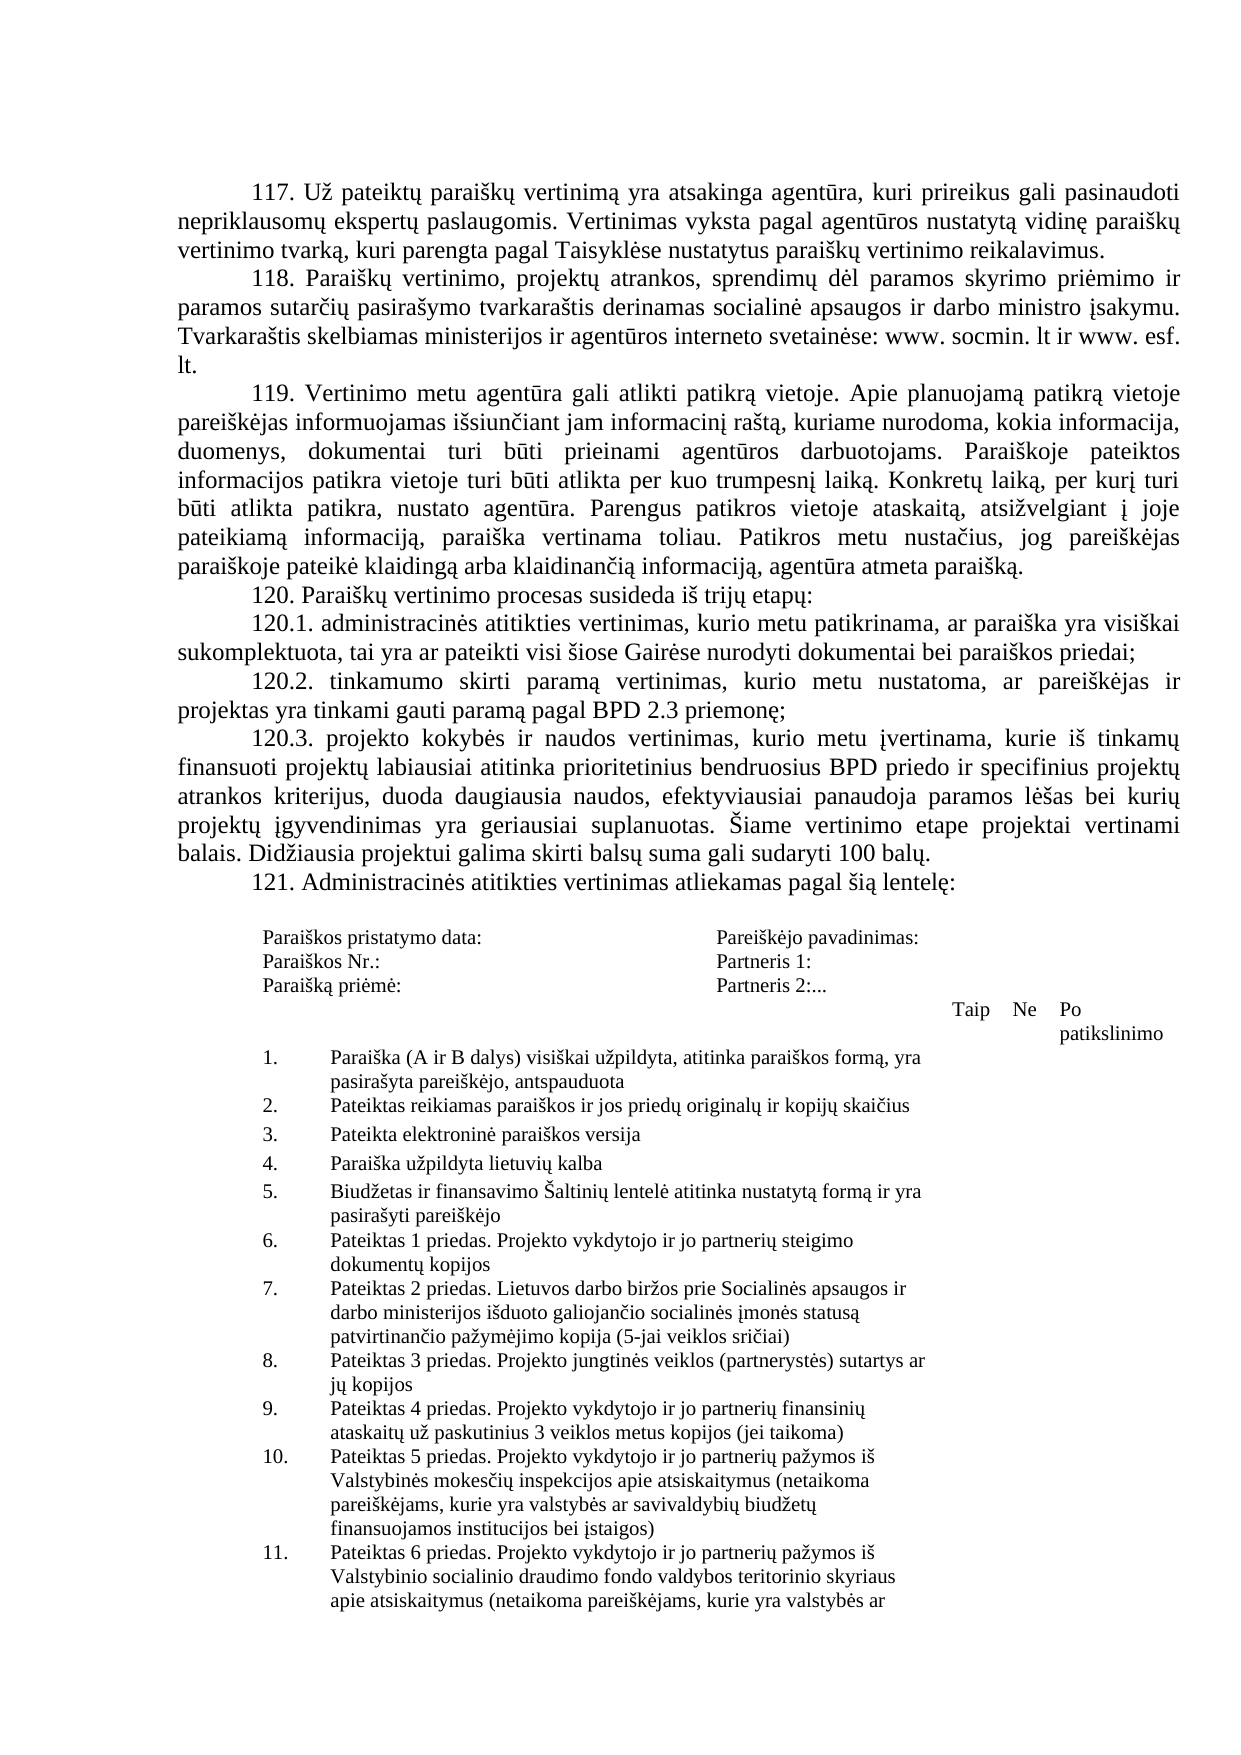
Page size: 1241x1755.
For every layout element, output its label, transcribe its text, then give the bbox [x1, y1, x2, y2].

table_cell 2. [177, 1093, 319, 1122]
table_cell [1048, 1540, 1181, 1612]
table_cell [941, 1228, 1001, 1276]
table_cell [1048, 1093, 1181, 1122]
table_cell [1048, 1444, 1181, 1540]
table_cell [1001, 1444, 1048, 1540]
table_cell Pateiktas 1 priedas. Projekto vykdytojo ir jo partnerių steigimo dokumentų kopijos [319, 1228, 941, 1276]
table_cell Ne [1001, 997, 1048, 1045]
table_cell [1048, 1122, 1181, 1151]
table_cell Pateikta elektroninė paraiškos versija [319, 1122, 941, 1151]
table_cell 1. [177, 1045, 319, 1093]
table_cell [941, 1122, 1001, 1151]
table_header Pareiškėjo pavadinimas: Partneris 1: Partneris 2:... [631, 925, 1181, 997]
text 119. Vertinimo metu agentūra gali atlikti patikrą vietoje. Apie planuojamą patikrą vietoje pareiškėjas informuojamas išsiunčiant jam informacinį raštą, kuriame nurodoma, kokia informacija, duomenys, dokumentai turi būti prieinami agentūros darbuotojams. Paraiškoje pateiktos informacijos patikra vietoje turi būti atlikta per kuo trumpesnį laiką. Konkretų laiką, per kurį turi būti atlikta patikra, nustato agentūra. Parengus patikros vietoje ataskaitą, atsižvelgiant į joje pateikiamą informaciją, paraiška vertinama toliau. Patikros metu nustačius, jog pareiškėjas paraiškoje pateikė klaidingą arba klaidinančią informaciją, agentūra atmeta paraišką. [177, 378, 1181, 580]
table_cell [1048, 1179, 1181, 1227]
table_cell [941, 1093, 1001, 1122]
table_cell [941, 1444, 1001, 1540]
table_cell [1048, 1348, 1181, 1396]
table_cell [1001, 1396, 1048, 1444]
table_cell [1001, 1151, 1048, 1179]
table_cell [1048, 1045, 1181, 1093]
text 120.2. tinkamumo skirti paramą vertinimas, kurio metu nustatoma, ar pareiškėjas ir projektas yra tinkami gauti paramą pagal BPD 2.3 priemonę; [177, 666, 1181, 723]
table_cell Pateiktas 5 priedas. Projekto vykdytojo ir jo partnerių pažymos iš Valstybinės mokesčių inspekcijos apie atsiskaitymus (netaikoma pareiškėjams, kurie yra valstybės ar savivaldybių biudžetų finansuojamos institucijos bei įstaigos) [319, 1444, 941, 1540]
table_cell Paraiška užpildyta lietuvių kalba [319, 1151, 941, 1179]
table_cell 5. [177, 1179, 319, 1227]
table_cell 4. [177, 1151, 319, 1179]
table_cell Po patikslinimo [1048, 997, 1181, 1045]
table_cell Pateiktas reikiamas paraiškos ir jos priedų originalų ir kopijų skaičius [319, 1093, 941, 1122]
table_cell [941, 1396, 1001, 1444]
table_cell [1001, 1540, 1048, 1612]
table_cell [1001, 1045, 1048, 1093]
table_cell [1001, 1348, 1048, 1396]
table_cell Pateiktas 2 priedas. Lietuvos darbo biržos prie Socialinės apsaugos ir darbo ministerijos išduoto galiojančio socialinės įmonės statusą patvirtinančio pažymėjimo kopija (5-jai veiklos sričiai) [319, 1276, 941, 1348]
text 120. Paraiškų vertinimo procesas susideda iš trijų etapų: [177, 580, 1181, 608]
table_cell [177, 997, 319, 1045]
text 117. Už pateiktų paraiškų vertinimą yra atsakinga agentūra, kuri prireikus gali pasinaudoti nepriklausomų ekspertų paslaugomis. Vertinimas vyksta pagal agentūros nustatytą vidinę paraiškų vertinimo tvarką, kuri parengta pagal Taisyklėse nustatytus paraiškų vertinimo reikalavimus. [177, 177, 1181, 263]
table_cell [319, 997, 941, 1045]
text 120.3. projekto kokybės ir naudos vertinimas, kurio metu įvertinama, kurie iš tinkamų finansuoti projektų labiausiai atitinka prioritetinius bendruosius BPD priedo ir specifinius projektų atrankos kriterijus, duoda daugiausia naudos, efektyviausiai panaudoja paramos lėšas bei kurių projektų įgyvendinimas yra geriausiai suplanuotas. Šiame vertinimo etape projektai vertinami balais. Didžiausia projektui galima skirti balsų suma gali sudaryti 100 balų. [177, 723, 1181, 867]
table_cell Pateiktas 4 priedas. Projekto vykdytojo ir jo partnerių finansinių ataskaitų už paskutinius 3 veiklos metus kopijos (jei taikoma) [319, 1396, 941, 1444]
table_cell [1001, 1093, 1048, 1122]
table_cell 10. [177, 1444, 319, 1540]
text 121. Administracinės atitikties vertinimas atliekamas pagal šią lentelę: [177, 867, 1181, 896]
table_cell Paraiška (A ir B dalys) visiškai užpildyta, atitinka paraiškos formą, yra pasirašyta pareiškėjo, antspauduota [319, 1045, 941, 1093]
table_cell [1001, 1276, 1048, 1348]
table_cell 3. [177, 1122, 319, 1151]
table_cell [1048, 1151, 1181, 1179]
table_cell [941, 1045, 1001, 1093]
text 120.1. administracinės atitikties vertinimas, kurio metu patikrinama, ar paraiška yra visiškai sukomplektuota, tai yra ar pateikti visi šiose Gairėse nurodyti dokumentai bei paraiškos priedai; [177, 608, 1181, 666]
table_header Paraiškos pristatymo data: Paraiškos Nr.: Paraišką priėmė: [177, 925, 631, 997]
table_cell [941, 1276, 1001, 1348]
table_cell [1001, 1122, 1048, 1151]
table_cell 6. [177, 1228, 319, 1276]
table_cell [1048, 1396, 1181, 1444]
table_cell [1001, 1228, 1048, 1276]
text 118. Paraiškų vertinimo, projektų atrankos, sprendimų dėl paramos skyrimo priėmimo ir paramos sutarčių pasirašymo tvarkaraštis derinamas socialinė apsaugos ir darbo ministro įsakymu. Tvarkaraštis skelbiamas ministerijos ir agentūros interneto svetainėse: www. socmin. lt ir www. esf. lt. [177, 263, 1181, 378]
table_cell Taip [941, 997, 1001, 1045]
table_cell [941, 1540, 1001, 1612]
table_cell 11. [177, 1540, 319, 1612]
table_cell [941, 1151, 1001, 1179]
table_cell 8. [177, 1348, 319, 1396]
table_cell [941, 1348, 1001, 1396]
table_cell Biudžetas ir finansavimo Šaltinių lentelė atitinka nustatytą formą ir yra pasirašyti pareiškėjo [319, 1179, 941, 1227]
table_cell 9. [177, 1396, 319, 1444]
table_cell Pateiktas 3 priedas. Projekto jungtinės veiklos (partnerystės) sutartys ar jų kopijos [319, 1348, 941, 1396]
table_cell [1048, 1276, 1181, 1348]
table_cell [941, 1179, 1001, 1227]
table_cell [1048, 1228, 1181, 1276]
table_cell Pateiktas 6 priedas. Projekto vykdytojo ir jo partnerių pažymos iš Valstybinio socialinio draudimo fondo valdybos teritorinio skyriaus apie atsiskaitymus (netaikoma pareiškėjams, kurie yra valstybės ar [319, 1540, 941, 1612]
table_cell [1001, 1179, 1048, 1227]
table_cell 7. [177, 1276, 319, 1348]
